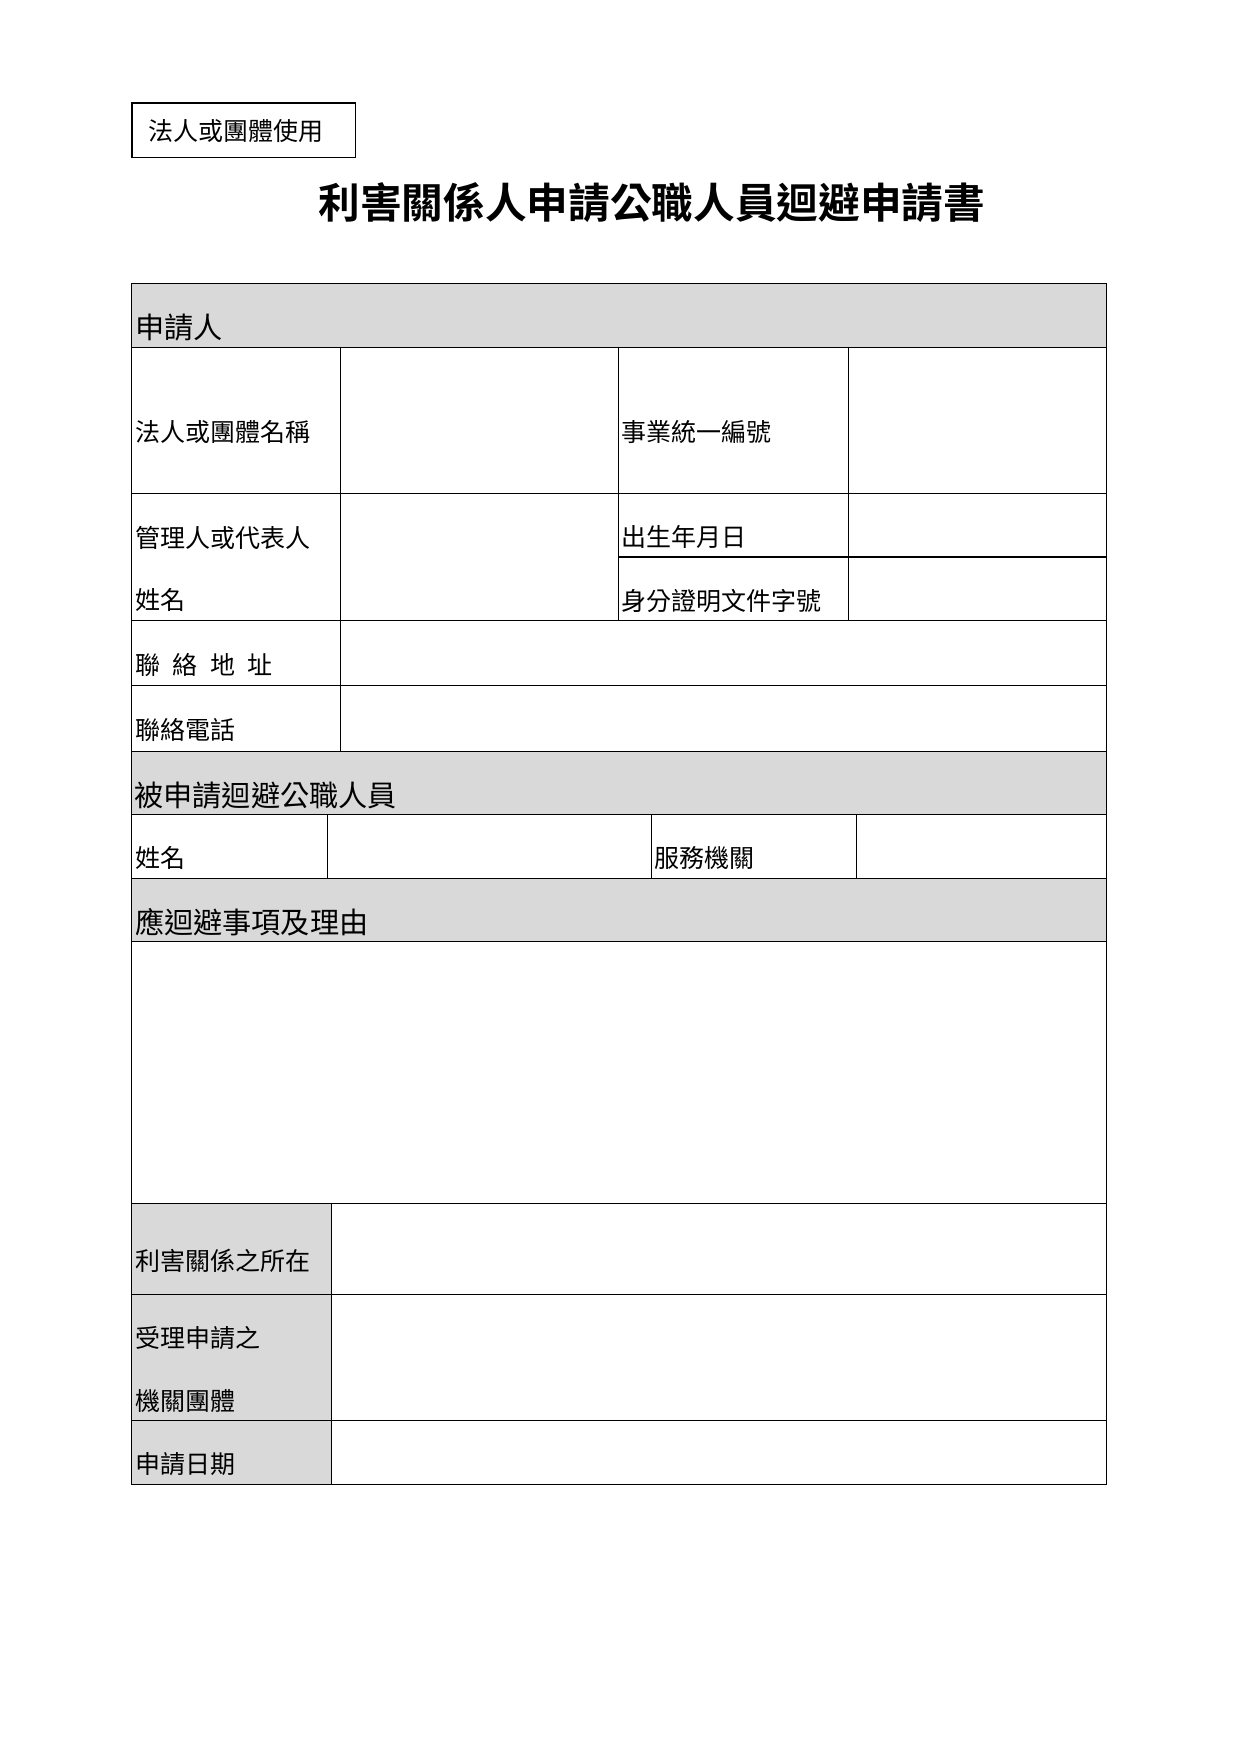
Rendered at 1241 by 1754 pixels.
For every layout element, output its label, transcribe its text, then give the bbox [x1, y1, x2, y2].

table_cell 法人或團體名稱 [132, 348, 340, 493]
table_cell 被申請迴避公職人員 [132, 752, 1106, 814]
text [133, 104, 355, 157]
table_cell 申請日期 [132, 1421, 331, 1484]
table_cell 出生年月日 [619, 494, 848, 556]
table_cell 身分證明文件字號 [619, 558, 848, 620]
table_cell [341, 621, 1106, 685]
table_cell 利害關係之所在 [132, 1204, 331, 1294]
table_cell 受理申請之 機關團體 [132, 1295, 331, 1420]
table_cell [857, 815, 1106, 878]
table_header 申請人 [132, 284, 1106, 347]
table_cell [849, 558, 1106, 620]
table_cell 聯 絡 地 址 [132, 621, 340, 685]
text 法人或團體使用 [148, 111, 340, 147]
table_cell 應迴避事項及理由 [132, 879, 1106, 941]
table_cell [332, 1421, 1106, 1484]
table_cell [341, 494, 618, 620]
table_cell 姓名 [132, 815, 327, 878]
table_cell [132, 942, 1106, 1203]
table_cell [328, 815, 651, 878]
table_cell [341, 348, 618, 493]
table_cell [332, 1204, 1106, 1294]
table_cell 聯絡電話 [132, 686, 340, 751]
table_cell [849, 348, 1106, 493]
text 利害關係人申請公職人員迴避申請書 [187, 158, 1053, 221]
table_cell [849, 494, 1106, 556]
table_cell 事業統一編號 [619, 348, 848, 493]
table_cell 服務機關 [652, 815, 856, 878]
table_cell 管理人或代表人 姓名 [132, 494, 340, 620]
table_cell [341, 686, 1106, 751]
table_cell [332, 1295, 1106, 1420]
